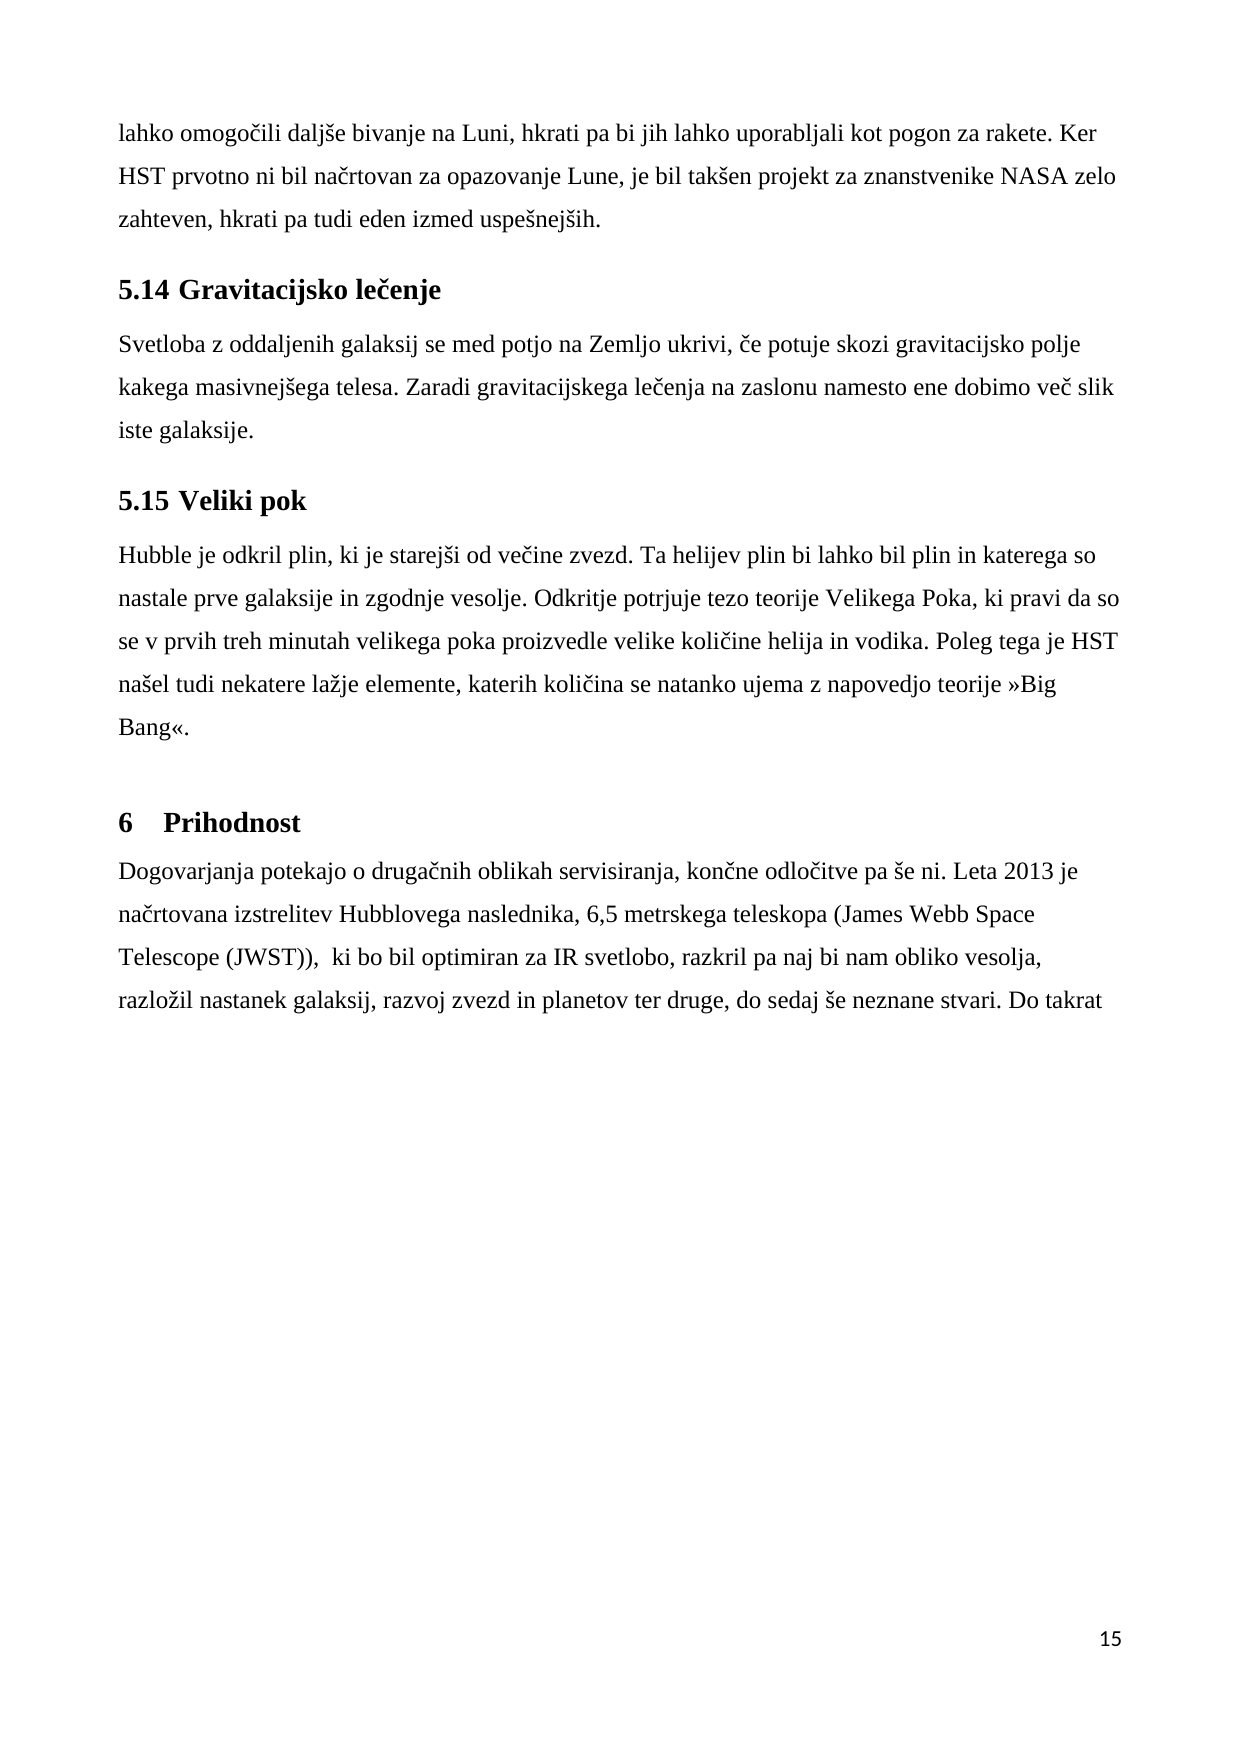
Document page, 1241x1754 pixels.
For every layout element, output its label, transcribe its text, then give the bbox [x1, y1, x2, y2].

text Svetloba z oddaljenih galaksij se med potjo na Zemljo ukrivi, če potuje skozi gravitacijsko polje kakega masivnejšega telesa. Zaradi gravitacijskega lečenja na zaslonu namesto ene dobimo več slik iste galaksije. [118, 329, 1122, 444]
text lahko omogočili daljše bivanje na Luni, hkrati pa bi jih lahko uporabljali kot pogon za rakete. Ker HST prvotno ni bil načrtovan za opazovanje Lune, je bil takšen projekt za znanstvenike NASA zelo zahteven, hkrati pa tudi eden izmed uspešnejših. [118, 118, 1122, 233]
text Hubble je odkril plin, ki je starejši od večine zvezd. Ta helijev plin bi lahko bil plin in katerega so nastale prve galaksije in zgodnje vesolje. Odkritje potrjuje tezo teorije Velikega Poka, ki pravi da so se v prvih treh minutah velikega poka proizvedle velike količine helija in vodika. Poleg tega je HST našel tudi nekatere lažje elemente, katerih količina se natanko ujema z napovedjo teorije »Big Bang«. [118, 540, 1122, 741]
subtitle Prihodnost [118, 806, 1122, 839]
text Dogovarjanja potekajo o drugačnih oblikah servisiranja, končne odločitve pa še ni. Leta 2013 je načrtovana izstrelitev Hubblovega naslednika, 6,5 metrskega teleskopa (James Webb Space Telescope (JWST)), ki bo bil optimiran za IR svetlobo, razkril pa naj bi nam obliko vesolja, razložil nastanek galaksij, razvoj zvezd in planetov ter druge, do sedaj še neznane stvari. Do takrat [118, 856, 1122, 1014]
subtitle Veliki pok [118, 483, 1122, 517]
subtitle Gravitacijsko lečenje [118, 272, 1122, 306]
